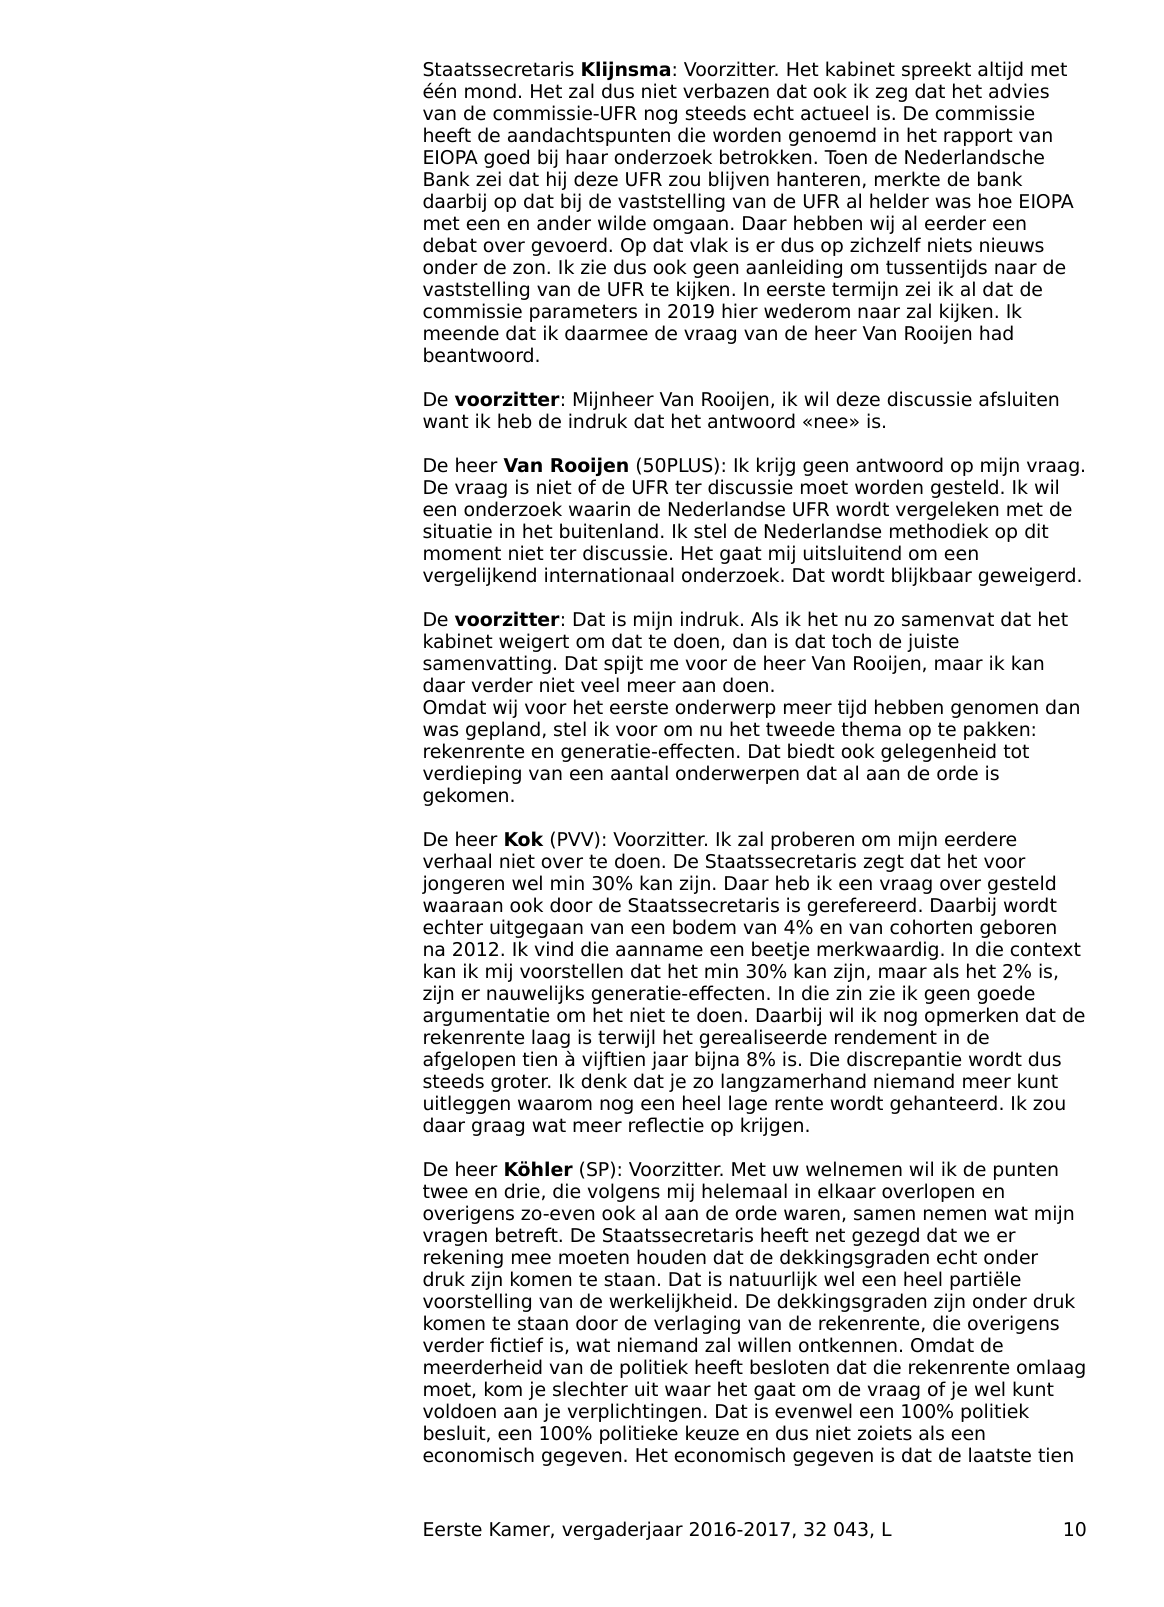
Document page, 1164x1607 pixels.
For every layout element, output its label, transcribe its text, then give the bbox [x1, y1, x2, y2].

text De voorzitter: Dat is mijn indruk. Als ik het nu zo samenvat dat het kabinet weigert om dat te doen, dan is dat toch de juiste samenvatting. Dat spijt me voor de heer Van Rooijen, maar ik kan daar verder niet veel meer aan doen. [422, 609, 1087, 697]
text De heer Van Rooijen (50PLUS): Ik krijg geen antwoord op mijn vraag. De vraag is niet of de UFR ter discussie moet worden gesteld. Ik wil een onderzoek waarin de Nederlandse UFR wordt vergeleken met de situatie in het buitenland. Ik stel de Nederlandse methodiek op dit moment niet ter discussie. Het gaat mij uitsluitend om een vergelijkend internationaal onderzoek. Dat wordt blijkbaar geweigerd. [422, 455, 1087, 587]
text De heer Kok (PVV): Voorzitter. Ik zal proberen om mijn eerdere verhaal niet over te doen. De Staatssecretaris zegt dat het voor jongeren wel min 30% kan zijn. Daar heb ik een vraag over gesteld waaraan ook door de Staatssecretaris is gerefereerd. Daarbij wordt echter uitgegaan van een bodem van 4% en van cohorten geboren na 2012. Ik vind die aanname een beetje merkwaardig. In die context kan ik mij voorstellen dat het min 30% kan zijn, maar als het 2% is, zijn er nauwelijks generatie-effecten. In die zin zie ik geen goede argumentatie om het niet te doen. Daarbij wil ik nog opmerken dat de rekenrente laag is terwijl het gerealiseerde rendement in de afgelopen tien à vijftien jaar bijna 8% is. Die discrepantie wordt dus steeds groter. Ik denk dat je zo langzamerhand niemand meer kunt uitleggen waarom nog een heel lage rente wordt gehanteerd. Ik zou daar graag wat meer reflectie op krijgen. [422, 829, 1087, 1137]
text De voorzitter: Mijnheer Van Rooijen, ik wil deze discussie afsluiten want ik heb de indruk dat het antwoord «nee» is. [422, 389, 1087, 433]
text De heer Köhler (SP): Voorzitter. Met uw welnemen wil ik de punten twee en drie, die volgens mij helemaal in elkaar overlopen en overigens zo-even ook al aan de orde waren, samen nemen wat mijn vragen betreft. De Staatssecretaris heeft net gezegd dat we er rekening mee moeten houden dat de dekkingsgraden echt onder druk zijn komen te staan. Dat is natuurlijk wel een heel partiële voorstelling van de werkelijkheid. De dekkingsgraden zijn onder druk komen te staan door de verlaging van de rekenrente, die overigens verder fictief is, wat niemand zal willen ontkennen. Omdat de meerderheid van de politiek heeft besloten dat die rekenrente omlaag moet, kom je slechter uit waar het gaat om de vraag of je wel kunt voldoen aan je verplichtingen. Dat is evenwel een 100% politiek besluit, een 100% politieke keuze en dus niet zoiets als een economisch gegeven. Het economisch gegeven is dat de laatste tien [422, 1159, 1087, 1467]
text Omdat wij voor het eerste onderwerp meer tijd hebben genomen dan was gepland, stel ik voor om nu het tweede thema op te pakken: rekenrente en generatie-effecten. Dat biedt ook gelegenheid tot verdieping van een aantal onderwerpen dat al aan de orde is gekomen. [422, 697, 1087, 807]
text Staatssecretaris Klijnsma: Voorzitter. Het kabinet spreekt altijd met één mond. Het zal dus niet verbazen dat ook ik zeg dat het advies van de commissie-UFR nog steeds echt actueel is. De commissie heeft de aandachtspunten die worden genoemd in het rapport van EIOPA goed bij haar onderzoek betrokken. Toen de Nederlandsche Bank zei dat hij deze UFR zou blijven hanteren, merkte de bank daarbij op dat bij de vaststelling van de UFR al helder was hoe EIOPA met een en ander wilde omgaan. Daar hebben wij al eerder een debat over gevoerd. Op dat vlak is er dus op zichzelf niets nieuws onder de zon. Ik zie dus ook geen aanleiding om tussentijds naar de vaststelling van de UFR te kijken. In eerste termijn zei ik al dat de commissie parameters in 2019 hier wederom naar zal kijken. Ik meende dat ik daarmee de vraag van de heer Van Rooijen had beantwoord. [422, 59, 1087, 367]
